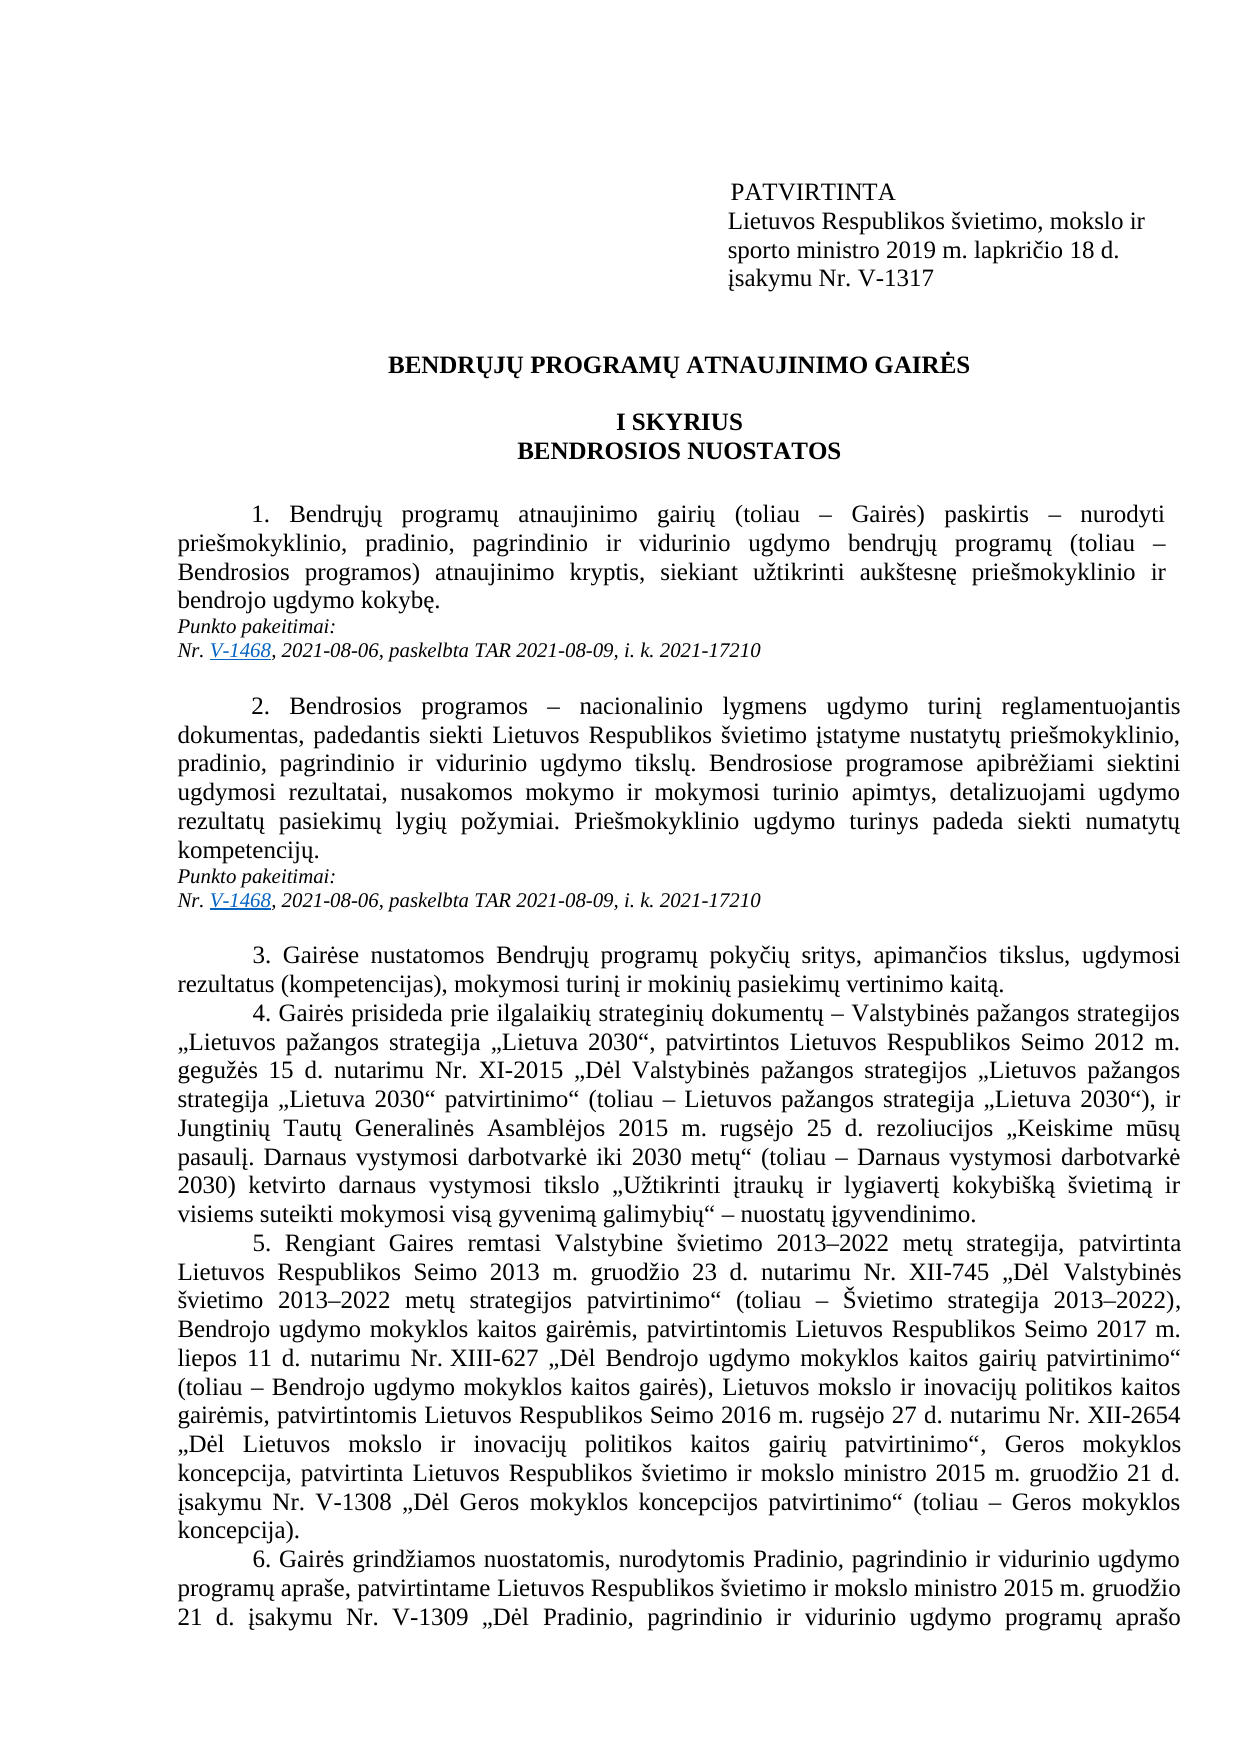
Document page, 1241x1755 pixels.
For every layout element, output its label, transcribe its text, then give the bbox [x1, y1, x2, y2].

text įsakymu Nr. V-1317 [728, 263, 1181, 292]
text BENDRŲJŲ PROGRAMŲ ATNAUJINIMO GAIRĖS [177, 350, 1181, 378]
text Punkto pakeitimai: [177, 863, 1181, 888]
text BENDROSIOS NUOSTATOS [177, 436, 1181, 465]
text 4. Gairės prisideda prie ilgalaikių strateginių dokumentų – Valstybinės pažangos strategijos „Lietuvos pažangos strategija „Lietuva 2030“, patvirtintos Lietuvos Respublikos Seimo 2012 m. gegužės 15 d. nutarimu Nr. XI-2015 „Dėl Valstybinės pažangos strategijos „Lietuvos pažangos strategija „Lietuva 2030“ patvirtinimo“ (toliau – Lietuvos pažangos strategija „Lietuva 2030“), ir Jungtinių Tautų Generalinės Asamblėjos 2015 m. rugsėjo 25 d. rezoliucijos „Keiskime mūsų pasaulį. Darnaus vystymosi darbotvarkė iki 2030 metų“ (toliau – Darnaus vystymosi darbotvarkė 2030) ketvirto darnaus vystymosi tikslo „Užtikrinti įtraukų ir lygiavertį kokybišką švietimą ir visiems suteikti mokymosi visą gyvenimą galimybių“ – nuostatų įgyvendinimo. [177, 998, 1181, 1228]
text Nr. V-1468, 2021-08-06, paskelbta TAR 2021-08-09, i. k. 2021-17210 [177, 888, 1181, 912]
text Punkto pakeitimai: [177, 614, 1181, 638]
text sporto ministro 2019 m. lapkričio 18 d. [728, 235, 1181, 263]
text 5. Rengiant Gaires remtasi Valstybine švietimo 2013–2022 metų strategija, patvirtinta Lietuvos Respublikos Seimo 2013 m. gruodžio 23 d. nutarimu Nr. XII-745 „Dėl Valstybinės švietimo 2013–2022 metų strategijos patvirtinimo“ (toliau – Švietimo strategija 2013–2022), Bendrojo ugdymo mokyklos kaitos gairėmis, patvirtintomis Lietuvos Respublikos Seimo 2017 m. liepos 11 d. nutarimu Nr. XIII-627 „Dėl Bendrojo ugdymo mokyklos kaitos gairių patvirtinimo“ (toliau – Bendrojo ugdymo mokyklos kaitos gairės), Lietuvos mokslo ir inovacijų politikos kaitos gairėmis, patvirtintomis Lietuvos Respublikos Seimo 2016 m. rugsėjo 27 d. nutarimu Nr. XII-2654 „Dėl Lietuvos mokslo ir inovacijų politikos kaitos gairių patvirtinimo“, Geros mokyklos koncepcija, patvirtinta Lietuvos Respublikos švietimo ir mokslo ministro 2015 m. gruodžio 21 d. įsakymu Nr. V-1308 „Dėl Geros mokyklos koncepcijos patvirtinimo“ (toliau – Geros mokyklos koncepcija). [177, 1228, 1181, 1544]
text I SKYRIUS [177, 407, 1181, 436]
text Lietuvos Respublikos švietimo, mokslo ir [728, 206, 1181, 235]
text PATVIRTINTA [730, 177, 1181, 206]
text Nr. V-1468, 2021-08-06, paskelbta TAR 2021-08-09, i. k. 2021-17210 [177, 638, 1181, 662]
text 3. Gairėse nustatomos Bendrųjų programų pokyčių sritys, apimančios tikslus, ugdymosi rezultatus (kompetencijas), mokymosi turinį ir mokinių pasiekimų vertinimo kaitą. [177, 940, 1181, 998]
text 1. Bendrųjų programų atnaujinimo gairių (toliau – Gairės) paskirtis – nurodyti priešmokyklinio, pradinio, pagrindinio ir vidurinio ugdymo bendrųjų programų (toliau – Bendrosios programos) atnaujinimo kryptis, siekiant užtikrinti aukštesnę priešmokyklinio ir bendrojo ugdymo kokybę. [177, 499, 1167, 614]
text 6. Gairės grindžiamos nuostatomis, nurodytomis Pradinio, pagrindinio ir vidurinio ugdymo programų apraše, patvirtintame Lietuvos Respublikos švietimo ir mokslo ministro 2015 m. gruodžio 21 d. įsakymu Nr. V-1309 „Dėl Pradinio, pagrindinio ir vidurinio ugdymo programų aprašo [177, 1544, 1181, 1630]
text 2. Bendrosios programos – nacionalinio lygmens ugdymo turinį reglamentuojantis dokumentas, padedantis siekti Lietuvos Respublikos švietimo įstatyme nustatytų priešmokyklinio, pradinio, pagrindinio ir vidurinio ugdymo tikslų. Bendrosiose programose apibrėžiami siektini ugdymosi rezultatai, nusakomos mokymo ir mokymosi turinio apimtys, detalizuojami ugdymo rezultatų pasiekimų lygių požymiai. Priešmokyklinio ugdymo turinys padeda siekti numatytų kompetencijų. [177, 691, 1181, 863]
